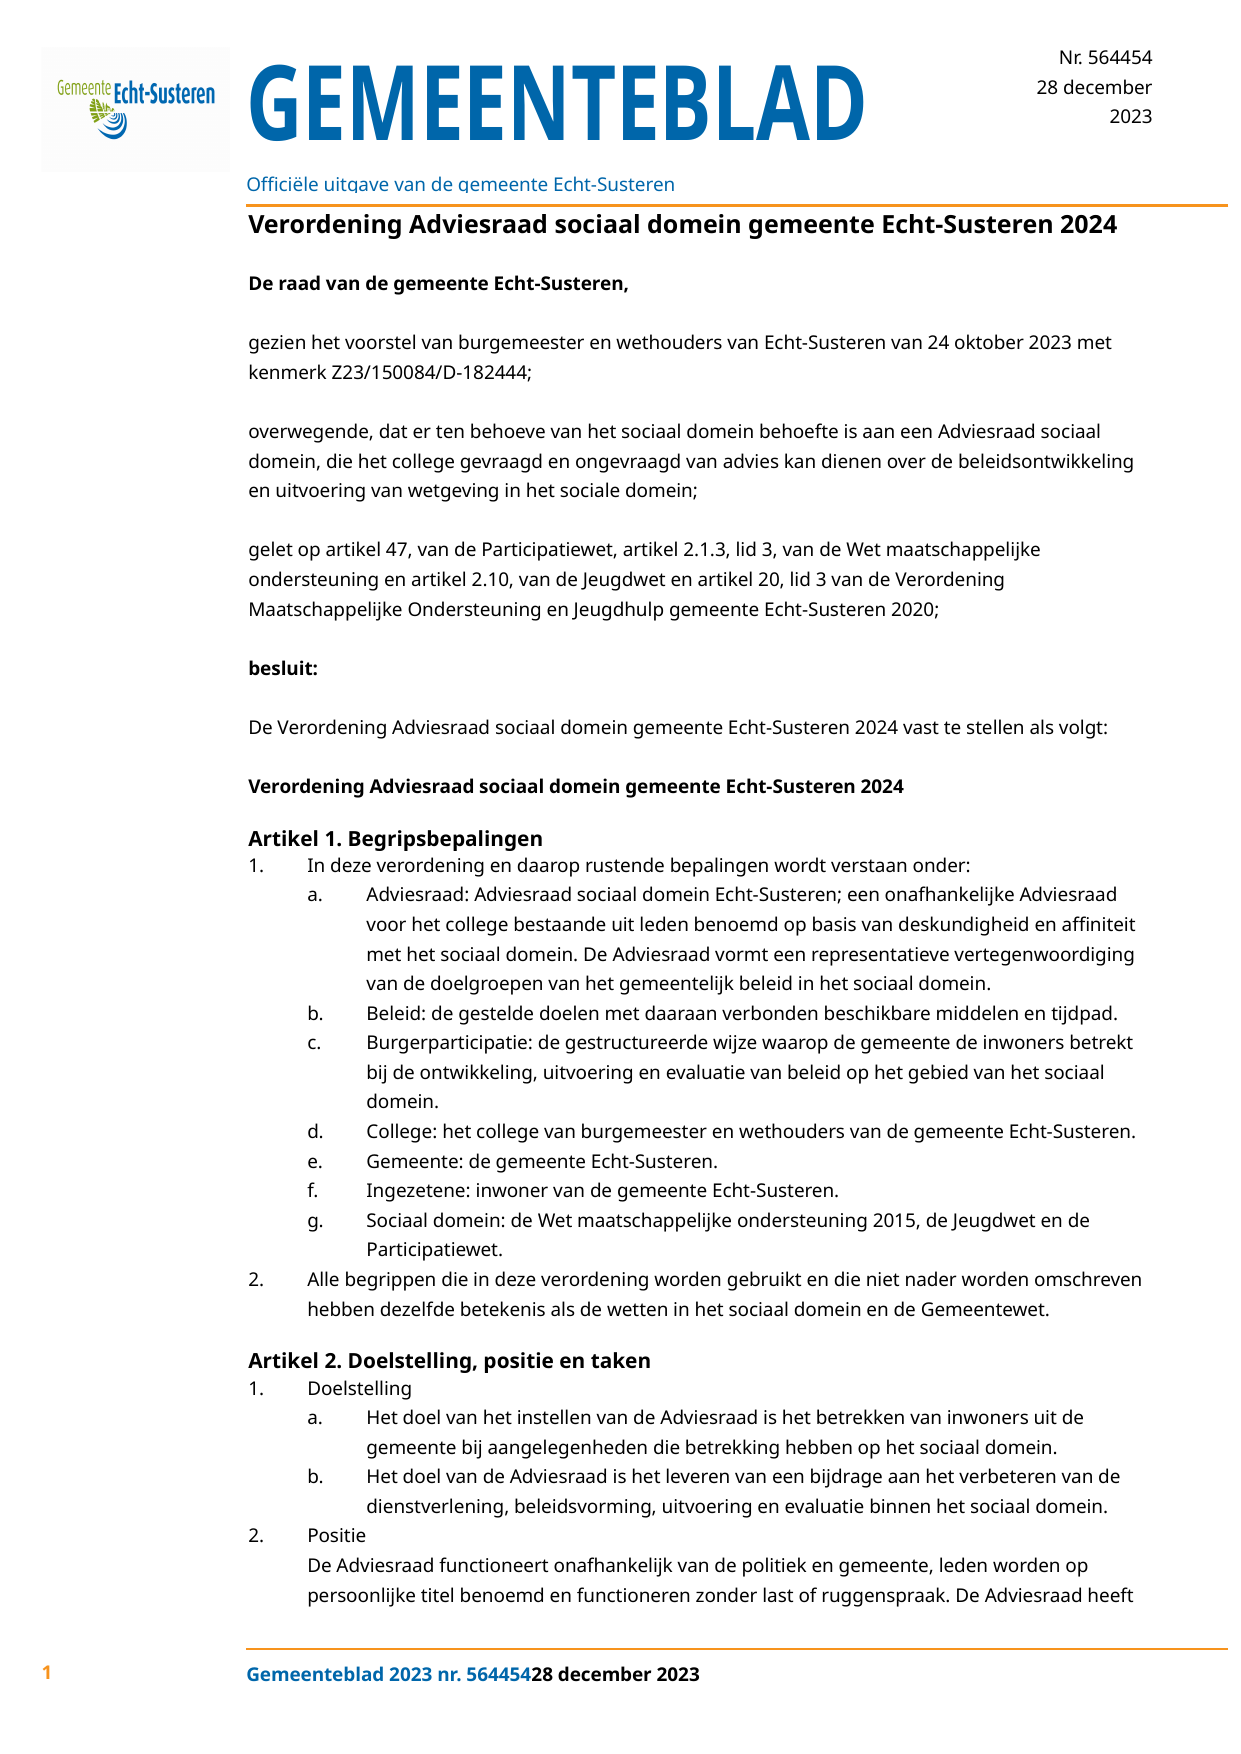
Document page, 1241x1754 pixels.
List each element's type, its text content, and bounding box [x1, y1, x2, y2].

picture [41, 47, 231, 172]
list Burgerparticipatie: de gestructureerde wijze waarop de gemeente de inwoners betrekt bij de ontwikkeling, uitvoering en evaluatie van beleid op het gebied van het sociaal domein. [307, 1029, 1152, 1114]
list College: het college van burgemeester en wethouders van de gemeente Echt-Susteren. [307, 1118, 1152, 1144]
text besluit: [248, 655, 1152, 681]
text Verordening Adviesraad sociaal domein gemeente Echt-Susteren 2024 [248, 773, 1152, 799]
list In deze verordening en daarop rustende bepalingen wordt verstaan onder: [248, 852, 1152, 878]
text De raad van de gemeente Echt-Susteren, [248, 270, 1152, 296]
list Sociaal domein: de Wet maatschappelijke ondersteuning 2015, de Jeugdwet en de Participatiewet. [307, 1207, 1152, 1262]
list Gemeente: de gemeente Echt-Susteren. [307, 1148, 1152, 1174]
list Adviesraad: Adviesraad sociaal domein Echt-Susteren; een onafhankelijke Adviesraad voor het college bestaande uit leden benoemd op basis van deskundigheid en affiniteit met het sociaal domein. De Adviesraad vormt een representatieve vertegenwoordiging van de doelgroepen van het gemeentelijk beleid in het sociaal domein. [307, 882, 1152, 996]
list Beleid: de gestelde doelen met daaraan verbonden beschikbare middelen en tijdpad. [307, 1000, 1152, 1026]
list Doelstelling [248, 1375, 1152, 1400]
text overwegende, dat er ten behoeve van het sociaal domein behoefte is aan een Adviesraad sociaal domein, die het college gevraagd en ongevraagd van advies kan dienen over de beleidsontwikkeling en uitvoering van wetgeving in het sociale domein; [248, 418, 1152, 503]
list De Adviesraad functioneert onafhankelijk van de politiek en gemeente, leden worden op persoonlijke titel benoemd en functioneren zonder last of ruggenspraak. De Adviesraad heeft [248, 1552, 1152, 1607]
list Het doel van het instellen van de Adviesraad is het betrekken van inwoners uit de gemeente bij aangelegenheden die betrekking hebben op het sociaal domein. [307, 1404, 1152, 1459]
text Artikel 1. Begripsbepalingen [248, 824, 1152, 852]
text gezien het voorstel van burgemeester en wethouders van Echt-Susteren van 24 oktober 2023 met kenmerk Z23/150084/D-182444; [248, 329, 1152, 385]
text gelet op artikel 47, van de Participatiewet, artikel 2.1.3, lid 3, van de Wet maatschappelijke ondersteuning en artikel 2.10, van de Jeugdwet en artikel 20, lid 3 van de Verordening Maatschappelijke Ondersteuning en Jeugdhulp gemeente Echt-Susteren 2020; [248, 537, 1152, 621]
text Artikel 2. Doelstelling, positie en taken [248, 1346, 1152, 1375]
list Alle begrippen die in deze verordening worden gebruikt en die niet nader worden omschreven hebben dezelfde betekenis als de wetten in het sociaal domein en de Gemeentewet. [248, 1266, 1152, 1322]
list Ingezetene: inwoner van de gemeente Echt-Susteren. [307, 1177, 1152, 1203]
list Positie [248, 1523, 1152, 1548]
text De Verordening Adviesraad sociaal domein gemeente Echt-Susteren 2024 vast te stellen als volgt: [248, 714, 1152, 740]
text Verordening Adviesraad sociaal domein gemeente Echt-Susteren 2024 [248, 207, 1152, 241]
list Het doel van de Adviesraad is het leveren van een bijdrage aan het verbeteren van de dienstverlening, beleidsvorming, uitvoering en evaluatie binnen het sociaal domein. [307, 1463, 1152, 1519]
